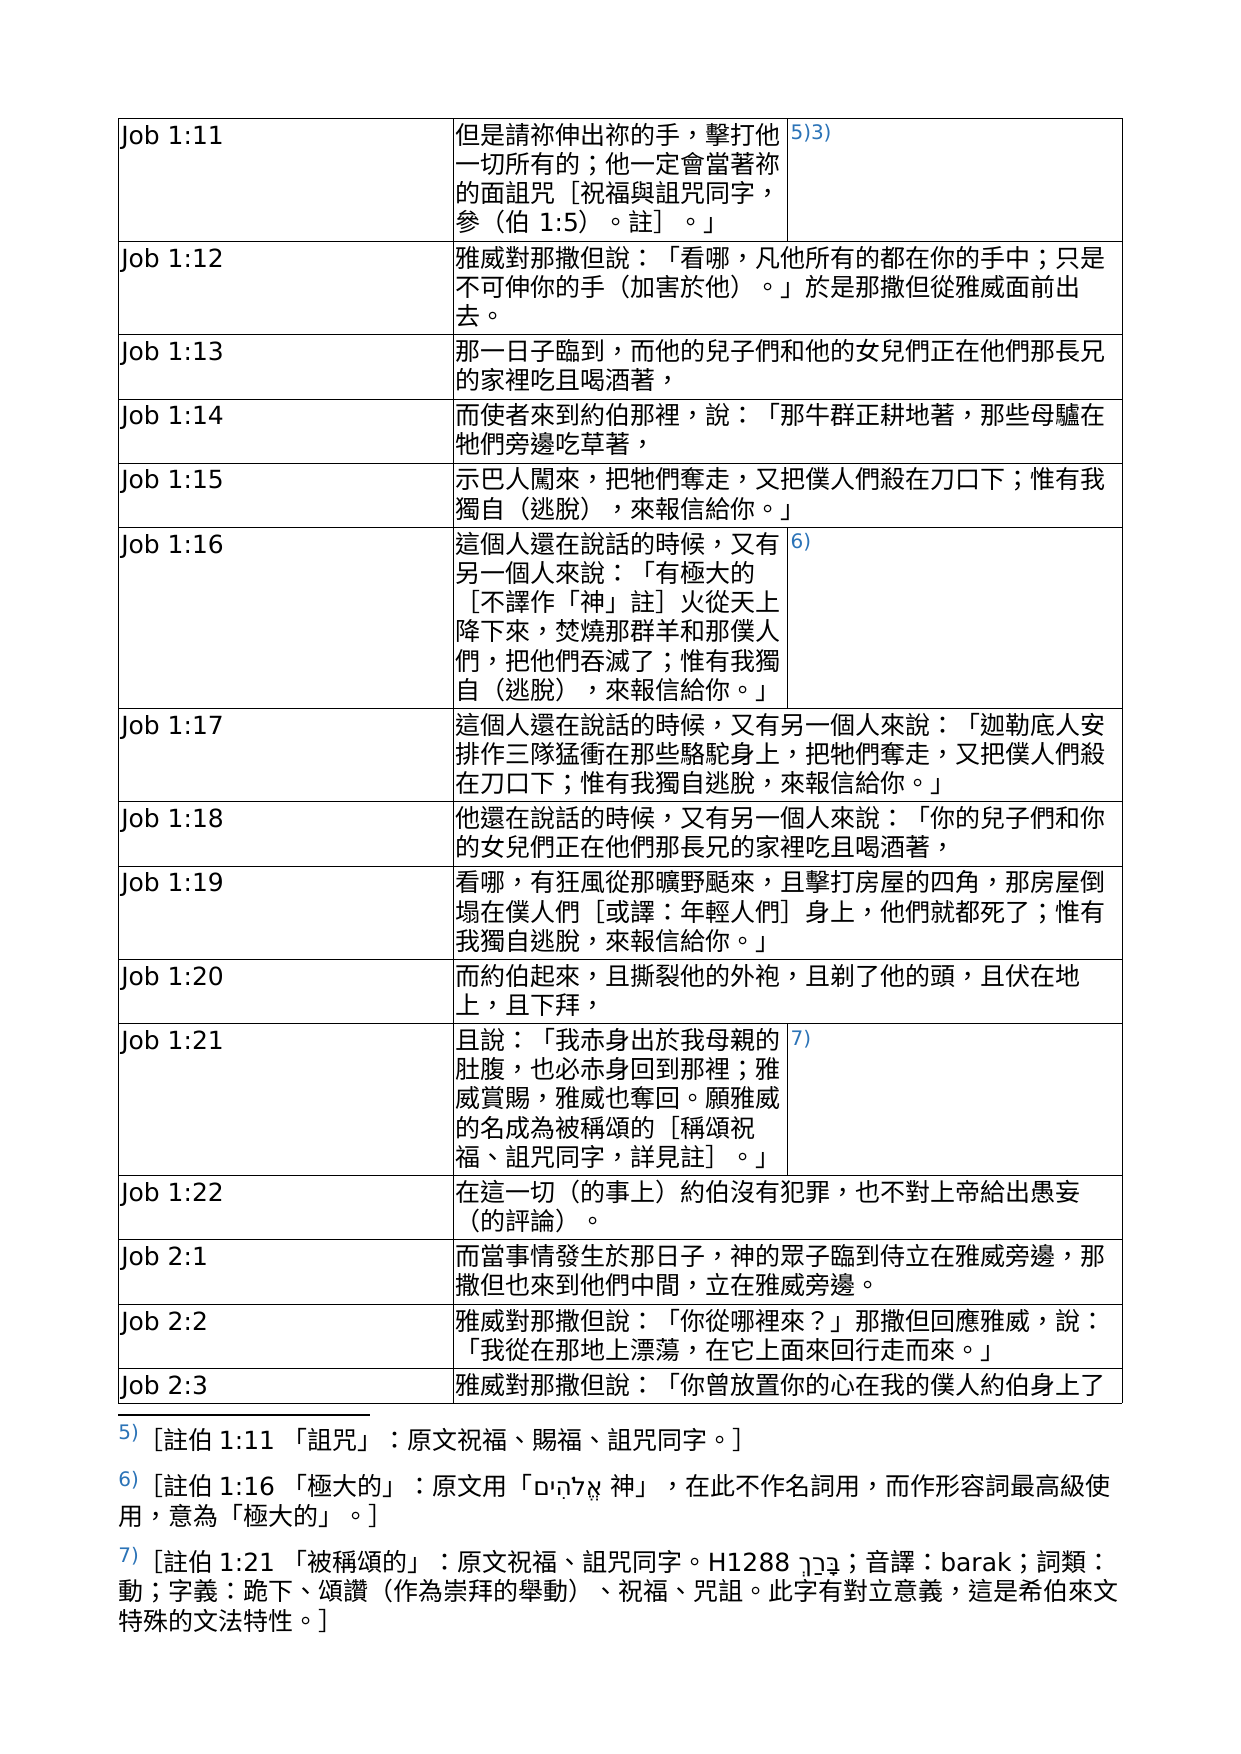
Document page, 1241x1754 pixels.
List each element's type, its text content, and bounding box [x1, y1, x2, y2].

table_cell 且說：「我赤身出於我母親的肚腹，也必赤身回到那裡；雅威賞賜，雅威也奪回。願雅威的名成為被稱頌的［稱頌祝福、詛咒同字，詳見註］。」 [454, 1024, 787, 1175]
table_cell Job 1:13 [119, 335, 453, 398]
table_cell 而約伯起來，且撕裂他的外袍，且剃了他的頭，且伏在地上，且下拜， [454, 960, 1122, 1023]
table_cell Job 1:16 [119, 528, 453, 708]
table_cell Job 1:15 [119, 464, 453, 527]
table_cell 3) [788, 119, 1122, 241]
table_cell 這個人還在說話的時候，又有另一個人來說：「有極大的［不譯作「神」註］火從天上降下來，焚燒那群羊和那僕人們，把他們吞滅了；惟有我獨自（逃脫），來報信給你。」 [454, 528, 787, 708]
table_cell Job 2:1 [119, 1240, 453, 1304]
table_cell Job 1:21 [119, 1024, 453, 1175]
table_cell Job 1:11 [119, 119, 453, 241]
table_cell 雅威對那撒但說：「你從哪裡來？」那撒但回應雅威，說：「我從在那地上漂蕩，在它上面來回行走而來。」 [454, 1305, 1122, 1368]
table_cell 在這一切（的事上）約伯沒有犯罪，也不對上帝給出愚妄（的評論）。 [454, 1176, 1122, 1239]
table_cell Job 1:19 [119, 867, 453, 959]
table_cell 這個人還在說話的時候，又有另一個人來說：「迦勒底人安排作三隊猛衝在那些駱駝身上，把牠們奪走，又把僕人們殺在刀口下；惟有我獨自逃脫，來報信給你。」 [454, 709, 1122, 801]
table_cell 看哪，有狂風從那曠野颳來，且擊打房屋的四角，那房屋倒塌在僕人們［或譯：年輕人們］身上，他們就都死了；惟有我獨自逃脫，來報信給你。」 [454, 867, 1122, 959]
table_cell 雅威對那撒但說：「看哪，凡他所有的都在你的手中；只是不可伸你的手（加害於他）。」於是那撒但從雅威面前出去。 [454, 242, 1122, 334]
table_cell [788, 1024, 1122, 1175]
table_cell Job 1:20 [119, 960, 453, 1023]
table_cell 而當事情發生於那日子，神的眾子臨到侍立在雅威旁邊，那撒但也來到他們中間，立在雅威旁邊。 [454, 1240, 1122, 1304]
table_cell Job 1:14 [119, 400, 453, 463]
table_cell Job 1:12 [119, 242, 453, 334]
table_cell 示巴人闖來，把牠們奪走，又把僕人們殺在刀口下；惟有我獨自（逃脫），來報信給你。」 [454, 464, 1122, 527]
table_cell 但是請祢伸出祢的手，擊打他一切所有的；他一定會當著祢的面詛咒［祝福與詛咒同字，參（伯 1:5）。註］。」 [454, 119, 787, 241]
table_cell 他還在說話的時候，又有另一個人來說：「你的兒子們和你的女兒們正在他們那長兄的家裡吃且喝酒著， [454, 802, 1122, 866]
table_cell Job 2:2 [119, 1305, 453, 1368]
table_cell [788, 528, 1122, 708]
table_cell Job 1:18 [119, 802, 453, 866]
table_cell Job 1:17 [119, 709, 453, 801]
table_cell Job 1:22 [119, 1176, 453, 1239]
table_cell 雅威對那撒但說：「你曾放置你的心在我的僕人約伯身上了 [454, 1369, 1122, 1403]
table_cell 而使者來到約伯那裡，說：「那牛群正耕地著，那些母驢在牠們旁邊吃草著， [454, 400, 1122, 463]
table_cell Job 2:3 [119, 1369, 453, 1403]
table_cell 那一日子臨到，而他的兒子們和他的女兒們正在他們那長兄的家裡吃且喝酒著， [454, 335, 1122, 398]
